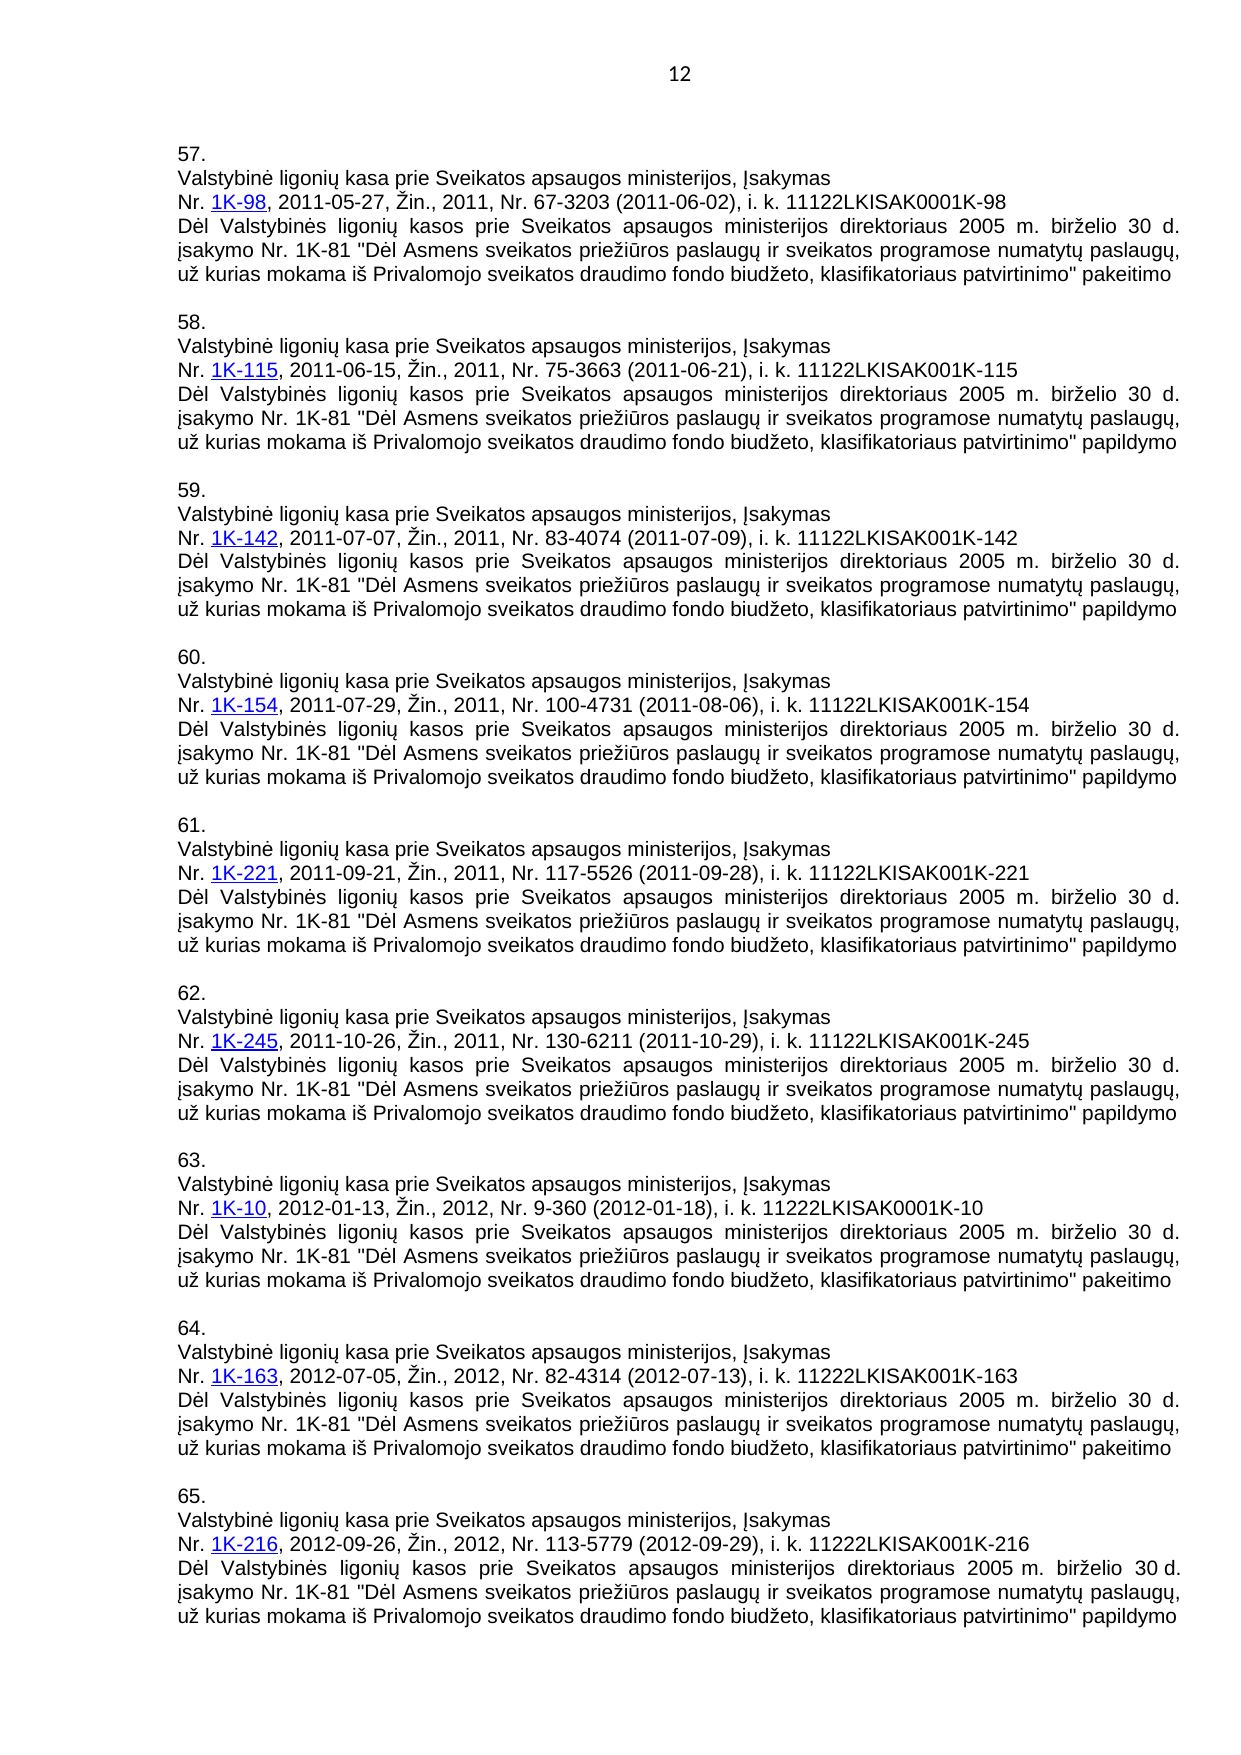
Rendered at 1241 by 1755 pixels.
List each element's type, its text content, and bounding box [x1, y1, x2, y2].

text Valstybinė ligonių kasa prie Sveikatos apsaugos ministerijos, Įsakymas [177, 837, 1181, 861]
text Valstybinė ligonių kasa prie Sveikatos apsaugos ministerijos, Įsakymas [177, 1508, 1181, 1532]
text Nr. 1K-10, 2012-01-13, Žin., 2012, Nr. 9-360 (2012-01-18), i. k. 11222LKISAK0001K-10 [177, 1196, 1181, 1220]
text Nr. 1K-142, 2011-07-07, Žin., 2011, Nr. 83-4074 (2011-07-09), i. k. 11122LKISAK001K-142 [177, 525, 1181, 549]
text Dėl Valstybinės ligonių kasos prie Sveikatos apsaugos ministerijos direktoriaus 2005 m. birželio 30 d. įsakymo Nr. 1K-81 "Dėl Asmens sveikatos priežiūros paslaugų ir sveikatos programose numatytų paslaugų, už kurias mokama iš Privalomojo sveikatos draudimo fondo biudžeto, klasifikatoriaus patvirtinimo" pakeitimo [177, 1220, 1181, 1292]
text Dėl Valstybinės ligonių kasos prie Sveikatos apsaugos ministerijos direktoriaus 2005 m. birželio 30 d. įsakymo Nr. 1K-81 "Dėl Asmens sveikatos priežiūros paslaugų ir sveikatos programose numatytų paslaugų, už kurias mokama iš Privalomojo sveikatos draudimo fondo biudžeto, klasifikatoriaus patvirtinimo" pakeitimo [177, 214, 1181, 286]
text 57. [177, 142, 1181, 166]
text Nr. 1K-221, 2011-09-21, Žin., 2011, Nr. 117-5526 (2011-09-28), i. k. 11122LKISAK001K-221 [177, 861, 1181, 885]
text 61. [177, 813, 1181, 837]
text 59. [177, 477, 1181, 501]
text Valstybinė ligonių kasa prie Sveikatos apsaugos ministerijos, Įsakymas [177, 669, 1181, 693]
text Dėl Valstybinės ligonių kasos prie Sveikatos apsaugos ministerijos direktoriaus 2005 m. birželio 30 d. įsakymo Nr. 1K-81 "Dėl Asmens sveikatos priežiūros paslaugų ir sveikatos programose numatytų paslaugų, už kurias mokama iš Privalomojo sveikatos draudimo fondo biudžeto, klasifikatoriaus patvirtinimo" papildymo [177, 549, 1181, 621]
text Nr. 1K-115, 2011-06-15, Žin., 2011, Nr. 75-3663 (2011-06-21), i. k. 11122LKISAK001K-115 [177, 358, 1181, 382]
text 62. [177, 981, 1181, 1004]
text 60. [177, 645, 1181, 669]
text Dėl Valstybinės ligonių kasos prie Sveikatos apsaugos ministerijos direktoriaus 2005 m. birželio 30 d. įsakymo Nr. 1K-81 "Dėl Asmens sveikatos priežiūros paslaugų ir sveikatos programose numatytų paslaugų, už kurias mokama iš Privalomojo sveikatos draudimo fondo biudžeto, klasifikatoriaus patvirtinimo" papildymo [177, 885, 1181, 957]
text Nr. 1K-216, 2012-09-26, Žin., 2012, Nr. 113-5779 (2012-09-29), i. k. 11222LKISAK001K-216 [177, 1532, 1181, 1556]
text Nr. 1K-163, 2012-07-05, Žin., 2012, Nr. 82-4314 (2012-07-13), i. k. 11222LKISAK001K-163 [177, 1364, 1181, 1388]
text Nr. 1K-154, 2011-07-29, Žin., 2011, Nr. 100-4731 (2011-08-06), i. k. 11122LKISAK001K-154 [177, 693, 1181, 717]
text Dėl Valstybinės ligonių kasos prie Sveikatos apsaugos ministerijos direktoriaus 2005 m. birželio 30 d. įsakymo Nr. 1K-81 "Dėl Asmens sveikatos priežiūros paslaugų ir sveikatos programose numatytų paslaugų, už kurias mokama iš Privalomojo sveikatos draudimo fondo biudžeto, klasifikatoriaus patvirtinimo" papildymo [177, 1052, 1181, 1124]
text Dėl Valstybinės ligonių kasos prie Sveikatos apsaugos ministerijos direktoriaus 2005 m. birželio 30 d. įsakymo Nr. 1K-81 "Dėl Asmens sveikatos priežiūros paslaugų ir sveikatos programose numatytų paslaugų, už kurias mokama iš Privalomojo sveikatos draudimo fondo biudžeto, klasifikatoriaus patvirtinimo" papildymo [177, 382, 1181, 453]
text Valstybinė ligonių kasa prie Sveikatos apsaugos ministerijos, Įsakymas [177, 334, 1181, 358]
text Dėl Valstybinės ligonių kasos prie Sveikatos apsaugos ministerijos direktoriaus 2005 m. birželio 30 d. įsakymo Nr. 1K-81 "Dėl Asmens sveikatos priežiūros paslaugų ir sveikatos programose numatytų paslaugų, už kurias mokama iš Privalomojo sveikatos draudimo fondo biudžeto, klasifikatoriaus patvirtinimo" papildymo [177, 717, 1181, 789]
text 64. [177, 1316, 1181, 1340]
text 65. [177, 1484, 1181, 1508]
text Dėl Valstybinės ligonių kasos prie Sveikatos apsaugos ministerijos direktoriaus 2005 m. birželio 30 d. įsakymo Nr. 1K-81 "Dėl Asmens sveikatos priežiūros paslaugų ir sveikatos programose numatytų paslaugų, už kurias mokama iš Privalomojo sveikatos draudimo fondo biudžeto, klasifikatoriaus patvirtinimo" pakeitimo [177, 1388, 1181, 1460]
text Valstybinė ligonių kasa prie Sveikatos apsaugos ministerijos, Įsakymas [177, 1340, 1181, 1364]
text Nr. 1K-98, 2011-05-27, Žin., 2011, Nr. 67-3203 (2011-06-02), i. k. 11122LKISAK0001K-98 [177, 190, 1181, 214]
text Valstybinė ligonių kasa prie Sveikatos apsaugos ministerijos, Įsakymas [177, 501, 1181, 525]
text Valstybinė ligonių kasa prie Sveikatos apsaugos ministerijos, Įsakymas [177, 1172, 1181, 1196]
text Dėl Valstybinės ligonių kasos prie Sveikatos apsaugos ministerijos direktoriaus 2005 m. birželio 30 d. įsakymo Nr. 1K-81 "Dėl Asmens sveikatos priežiūros paslaugų ir sveikatos programose numatytų paslaugų, už kurias mokama iš Privalomojo sveikatos draudimo fondo biudžeto, klasifikatoriaus patvirtinimo" papildymo [177, 1556, 1181, 1627]
text 58. [177, 310, 1181, 334]
text Valstybinė ligonių kasa prie Sveikatos apsaugos ministerijos, Įsakymas [177, 166, 1181, 190]
text Nr. 1K-245, 2011-10-26, Žin., 2011, Nr. 130-6211 (2011-10-29), i. k. 11122LKISAK001K-245 [177, 1028, 1181, 1052]
text Valstybinė ligonių kasa prie Sveikatos apsaugos ministerijos, Įsakymas [177, 1004, 1181, 1028]
text 63. [177, 1148, 1181, 1172]
